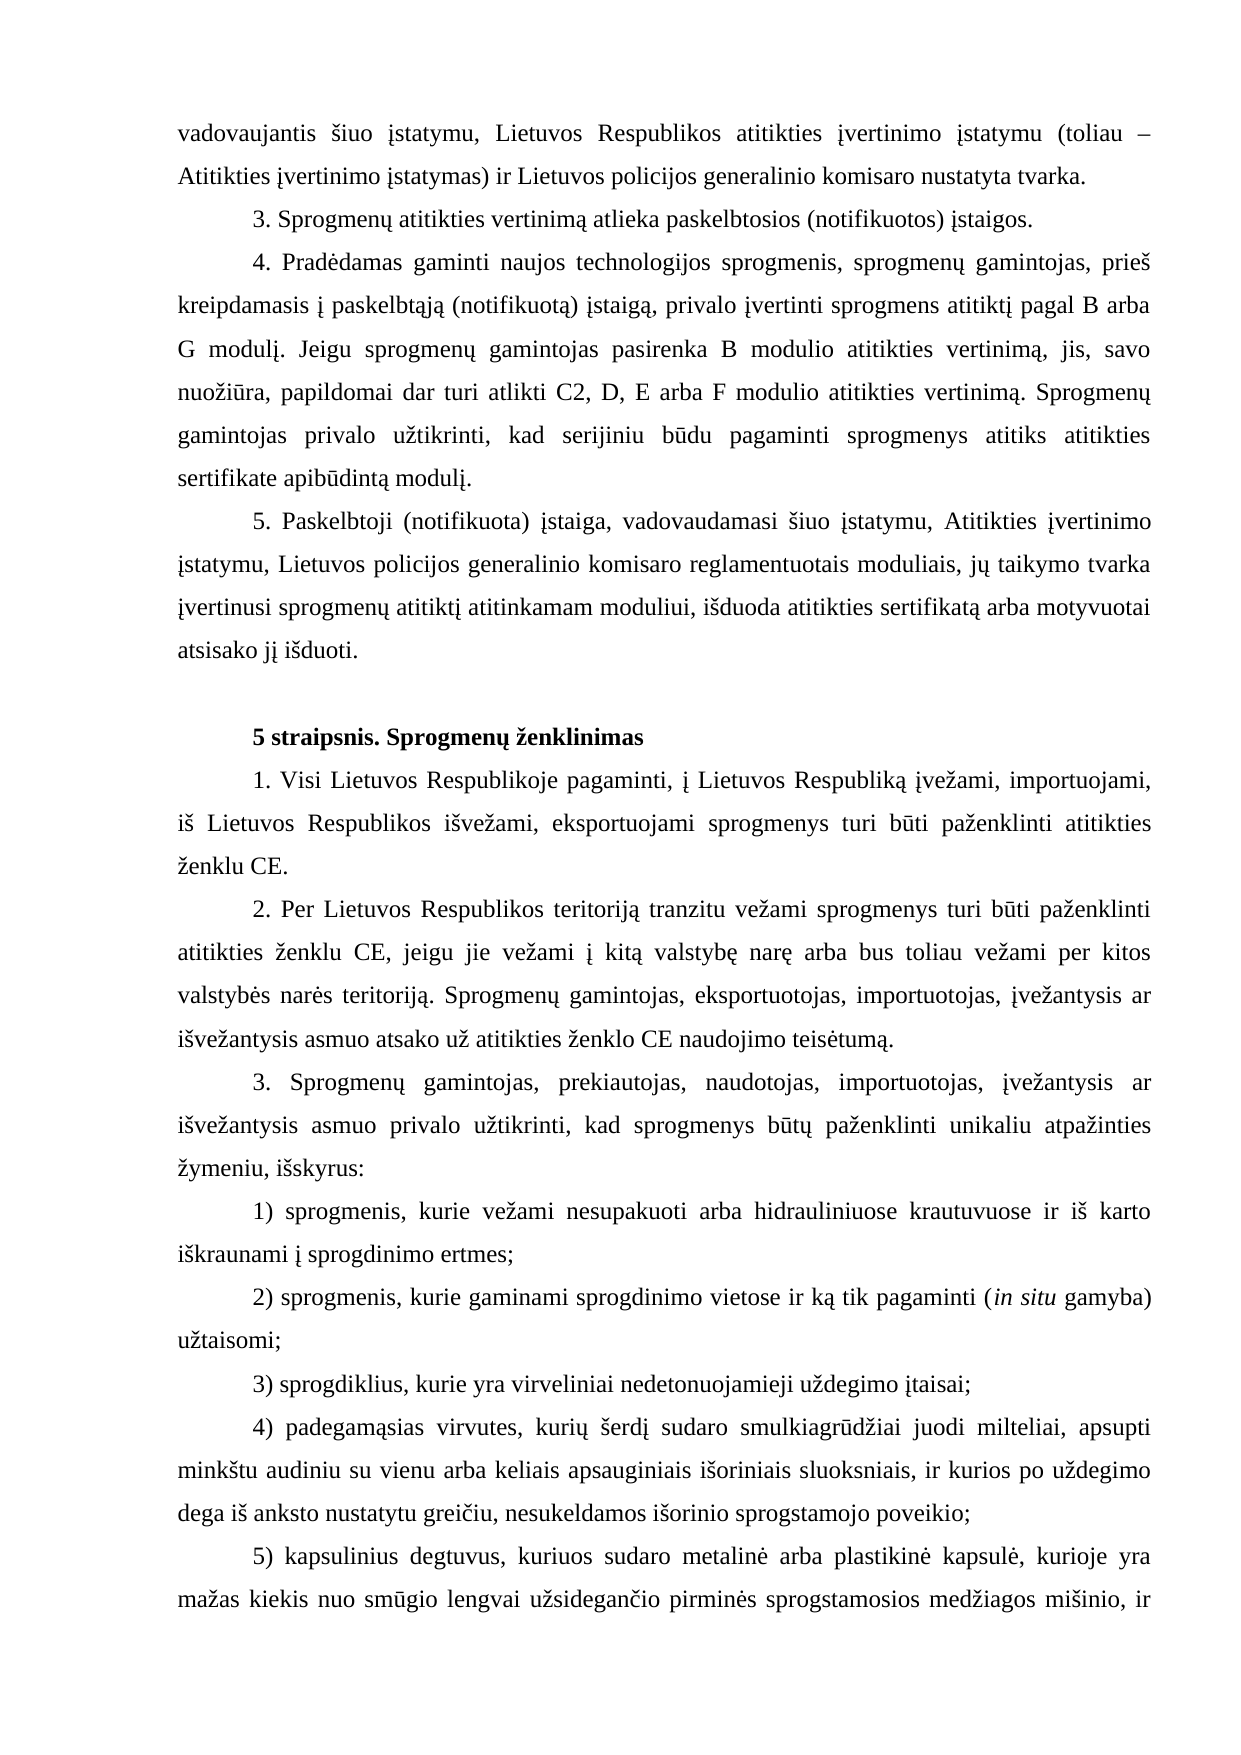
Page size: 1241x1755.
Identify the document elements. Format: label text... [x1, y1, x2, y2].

text 3) sprogdiklius, kurie yra virveliniai nedetonuojamieji uždegimo įtaisai; [177, 1369, 1152, 1397]
text 5. Paskelbtoji (notifikuota) įstaiga, vadovaudamasi šiuo įstatymu, Atitikties įvertinimo įstatymu, Lietuvos policijos generalinio komisaro reglamentuotais moduliais, jų taikymo tvarka įvertinusi sprogmenų atitiktį atitinkamam moduliui, išduoda atitikties sertifikatą arba motyvuotai atsisako jį išduoti. [177, 506, 1152, 664]
text 5) kapsulinius degtuvus, kuriuos sudaro metalinė arba plastikinė kapsulė, kurioje yra mažas kiekis nuo smūgio lengvai užsidegančio pirminės sprogstamosios medžiagos mišinio, ir [177, 1541, 1152, 1613]
text 3. Sprogmenų atitikties vertinimą atlieka paskelbtosios (notifikuotos) įstaigos. [177, 204, 1152, 233]
text vadovaujantis šiuo įstatymu, Lietuvos Respublikos atitikties įvertinimo įstatymu (toliau – Atitikties įvertinimo įstatymas) ir Lietuvos policijos generalinio komisaro nustatyta tvarka. [177, 118, 1152, 190]
text 3. Sprogmenų gamintojas, prekiautojas, naudotojas, importuotojas, įvežantysis ar išvežantysis asmuo privalo užtikrinti, kad sprogmenys būtų paženklinti unikaliu atpažinties žymeniu, išskyrus: [177, 1067, 1152, 1182]
text 1) sprogmenis, kurie vežami nesupakuoti arba hidrauliniuose krautuvuose ir iš karto iškraunami į sprogdinimo ertmes; [177, 1196, 1152, 1268]
text 4) padegamąsias virvutes, kurių šerdį sudaro smulkiagrūdžiai juodi milteliai, apsupti minkštu audiniu su vienu arba keliais apsauginiais išoriniais sluoksniais, ir kurios po uždegimo dega iš anksto nustatytu greičiu, nesukeldamos išorinio sprogstamojo poveikio; [177, 1412, 1152, 1527]
text 2) sprogmenis, kurie gaminami sprogdinimo vietose ir ką tik pagaminti (in situ gamyba) užtaisomi; [177, 1282, 1152, 1354]
text 5 straipsnis. Sprogmenų ženklinimas [177, 722, 1152, 751]
text 1. Visi Lietuvos Respublikoje pagaminti, į Lietuvos Respubliką įvežami, importuojami, iš Lietuvos Respublikos išvežami, eksportuojami sprogmenys turi būti paženklinti atitikties ženklu CE. [177, 765, 1152, 880]
text 2. Per Lietuvos Respublikos teritoriją tranzitu vežami sprogmenys turi būti paženklinti atitikties ženklu CE, jeigu jie vežami į kitą valstybę narę arba bus toliau vežami per kitos valstybės narės teritoriją. Sprogmenų gamintojas, eksportuotojas, importuotojas, įvežantysis ar išvežantysis asmuo atsako už atitikties ženklo CE naudojimo teisėtumą. [177, 894, 1152, 1052]
text 4. Pradėdamas gaminti naujos technologijos sprogmenis, sprogmenų gamintojas, prieš kreipdamasis į paskelbtąją (notifikuotą) įstaigą, privalo įvertinti sprogmens atitiktį pagal B arba G modulį. Jeigu sprogmenų gamintojas pasirenka B modulio atitikties vertinimą, jis, savo nuožiūra, papildomai dar turi atlikti C2, D, E arba F modulio atitikties vertinimą. Sprogmenų gamintojas privalo užtikrinti, kad serijiniu būdu pagaminti sprogmenys atitiks atitikties sertifikate apibūdintą modulį. [177, 247, 1152, 492]
